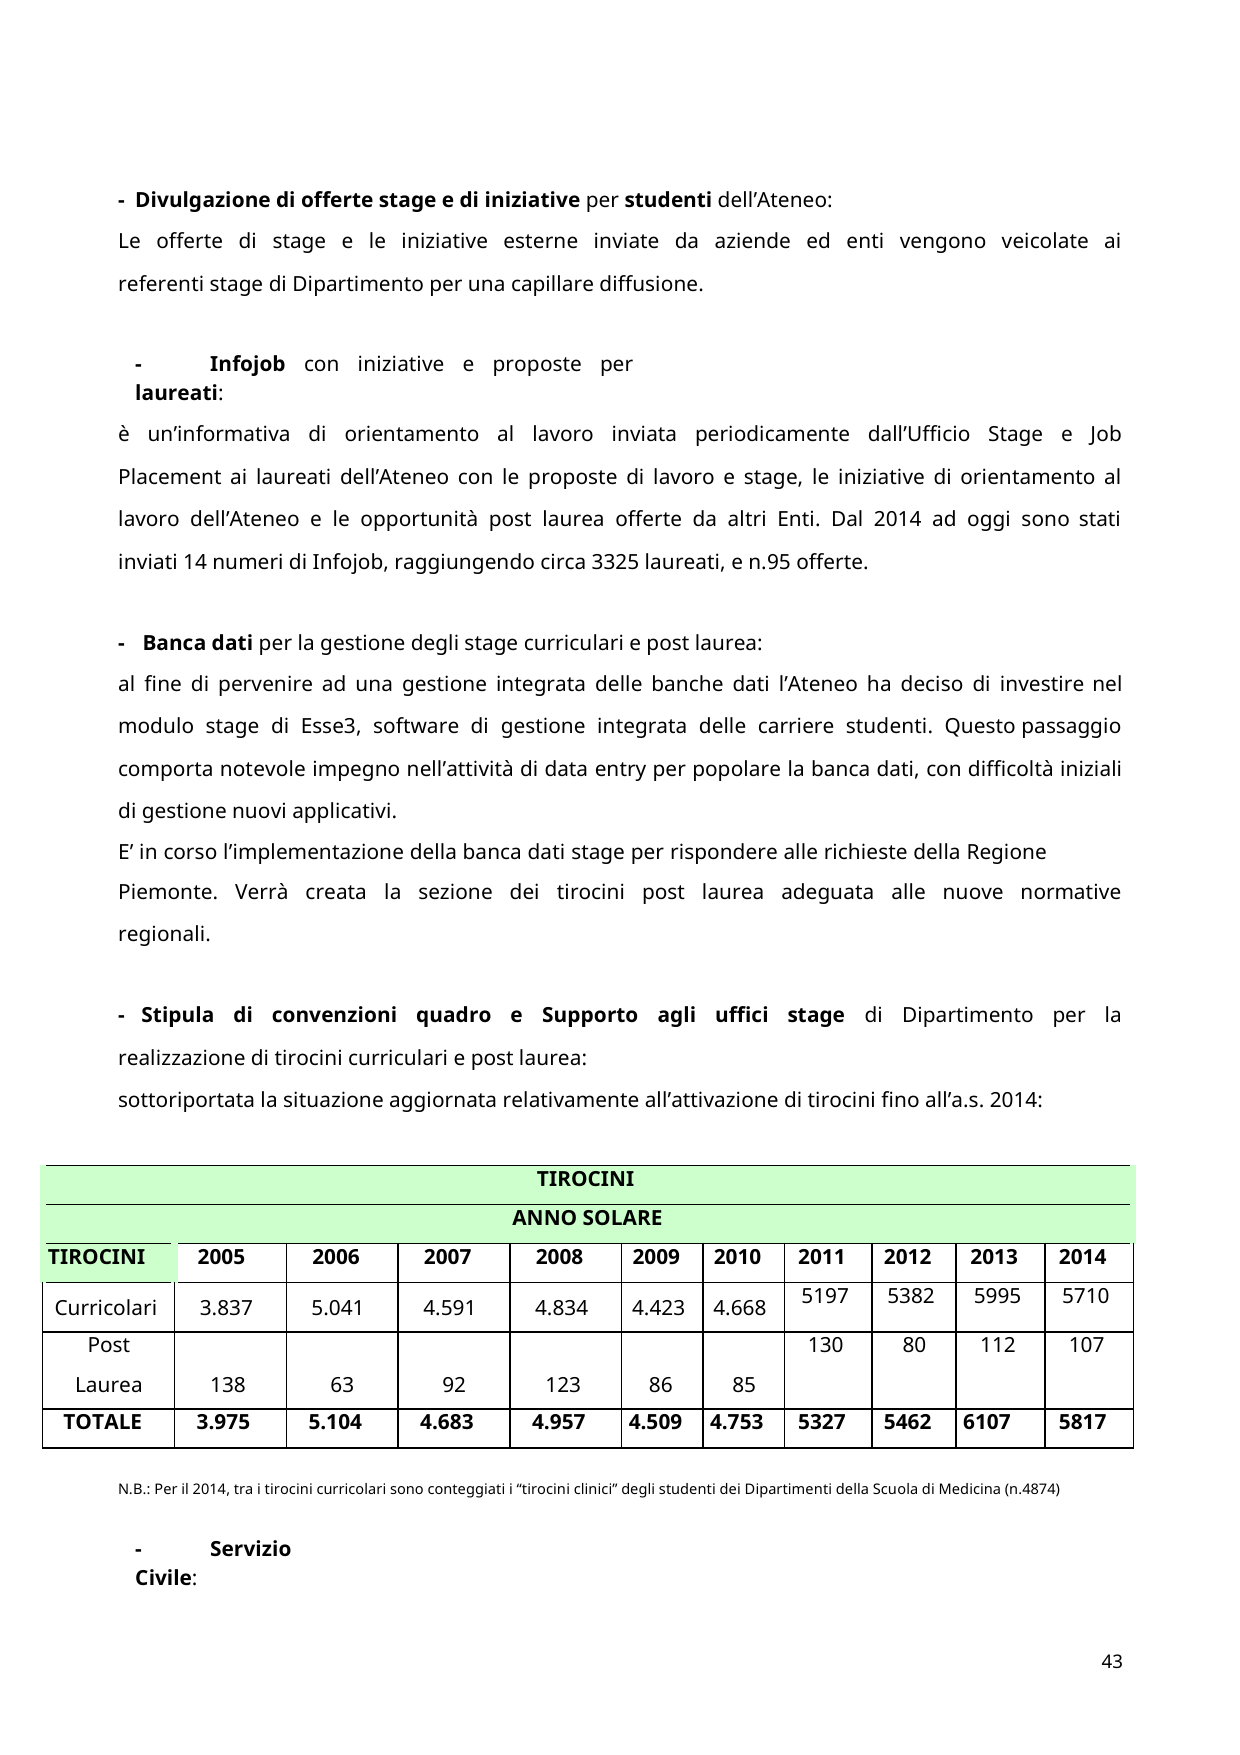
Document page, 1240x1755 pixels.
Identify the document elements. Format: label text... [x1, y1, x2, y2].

table_cell 2012 [873, 1244, 955, 1282]
table_cell 80 [873, 1333, 955, 1408]
table_cell Curricolari [43, 1283, 174, 1331]
table_cell 2013 [957, 1244, 1044, 1282]
table_cell 4.683 [399, 1410, 509, 1447]
text al fine di pervenire ad una gestione integrata delle banche dati l’Ateneo ha deciso di investire nel modulo stage di Esse3, software di gestione integrata delle carriere studenti. Questo passaggio comporta notevole impegno nell’attività di data entry per popolare la banca dati, con difficoltà iniziali di gestione nuovi applicativi. [118, 669, 1122, 825]
table_cell 4.753 [704, 1410, 784, 1447]
list Divulgazione di offerte stage e di iniziative per studenti dell’Ateneo: [118, 186, 913, 214]
table_cell TIROCINI [46, 1244, 171, 1282]
list Stipula di convenzioni quadro e Supporto agli uffici stage di Dipartimento per la realizzazione di tirocini curriculari e post laurea: [118, 1000, 1122, 1071]
table_cell 2008 [511, 1244, 621, 1282]
table_cell 4.668 [704, 1283, 784, 1331]
list Banca dati per la gestione degli stage curriculari e post laurea: [118, 628, 815, 656]
table_cell 2011 [785, 1244, 871, 1282]
text N.B.: Per il 2014, tra i tirocini curricolari sono conteggiati i “tirocini clinici” degli studenti dei Dipartimenti della Scuola di Medicina (n.4874) [118, 1479, 1069, 1499]
table_cell 5382 [873, 1283, 955, 1331]
table_cell 2006 [287, 1244, 397, 1282]
table_cell 123 [511, 1333, 621, 1408]
table_cell 4.509 [622, 1410, 702, 1447]
table_cell 4.591 [399, 1283, 509, 1331]
list Infojob con iniziative e proposte per laureati: [135, 349, 633, 406]
table_cell 3.837 [175, 1283, 286, 1331]
table_header TIROCINI [46, 1166, 1130, 1204]
table_cell 2007 [399, 1244, 509, 1282]
table_cell ANNO SOLARE [46, 1205, 1130, 1243]
table_cell 4.423 [622, 1283, 702, 1331]
text Le offerte di stage e le iniziative esterne inviate da aziende ed enti vengono veicolate ai referenti stage di Dipartimento per una capillare diffusione. [118, 227, 1122, 298]
table_cell 5995 [957, 1283, 1044, 1331]
table_cell 2005 [178, 1244, 286, 1282]
table_cell 5817 [1046, 1410, 1133, 1447]
table_cell 2010 [704, 1244, 784, 1282]
table_cell TOTALE [43, 1410, 174, 1447]
table_cell Post Laurea [43, 1333, 174, 1408]
table_cell 5197 [785, 1283, 871, 1331]
text sottoriportata la situazione aggiornata relativamente all’attivazione di tirocini fino all’a.s. 2014: [118, 1085, 1118, 1114]
table_cell 5.104 [287, 1410, 397, 1447]
table_cell 5327 [785, 1410, 871, 1447]
table_cell 5462 [873, 1410, 955, 1447]
text è un’informativa di orientamento al lavoro inviata periodicamente dall’Ufficio Stage e Job Placement ai laureati dell’Ateneo con le proposte di lavoro e stage, le iniziative di orientamento al lavoro dell’Ateneo e le opportunità post laurea offerte da altri Enti. Dal 2014 ad oggi sono stati inviati 14 numeri di Infojob, raggiungendo circa 3325 laureati, e n.95 offerte. [118, 419, 1122, 575]
table_cell 2009 [622, 1244, 702, 1282]
list Servizio Civile: [135, 1534, 309, 1591]
table_cell 5710 [1046, 1283, 1133, 1331]
table_cell 5.041 [287, 1283, 397, 1331]
table_cell 138 [175, 1333, 286, 1408]
table_cell 4.834 [511, 1283, 621, 1331]
table_cell 3.975 [175, 1410, 286, 1447]
table_cell 6107 [957, 1410, 1044, 1447]
text E’ in corso l’implementazione della banca dati stage per rispondere alle richieste della Regione [118, 839, 1122, 864]
table_cell 107 [1046, 1333, 1133, 1408]
table_cell 86 [622, 1333, 702, 1408]
table_cell 2014 [1046, 1244, 1133, 1282]
table_cell 112 [957, 1333, 1044, 1408]
table_cell 63 [287, 1333, 397, 1408]
table_cell 130 [785, 1333, 871, 1408]
table_cell 85 [704, 1333, 784, 1408]
table_cell 4.957 [511, 1410, 621, 1447]
table_cell 92 [399, 1333, 509, 1408]
text Piemonte. Verrà creata la sezione dei tirocini post laurea adeguata alle nuove normative regionali. [118, 877, 1122, 948]
